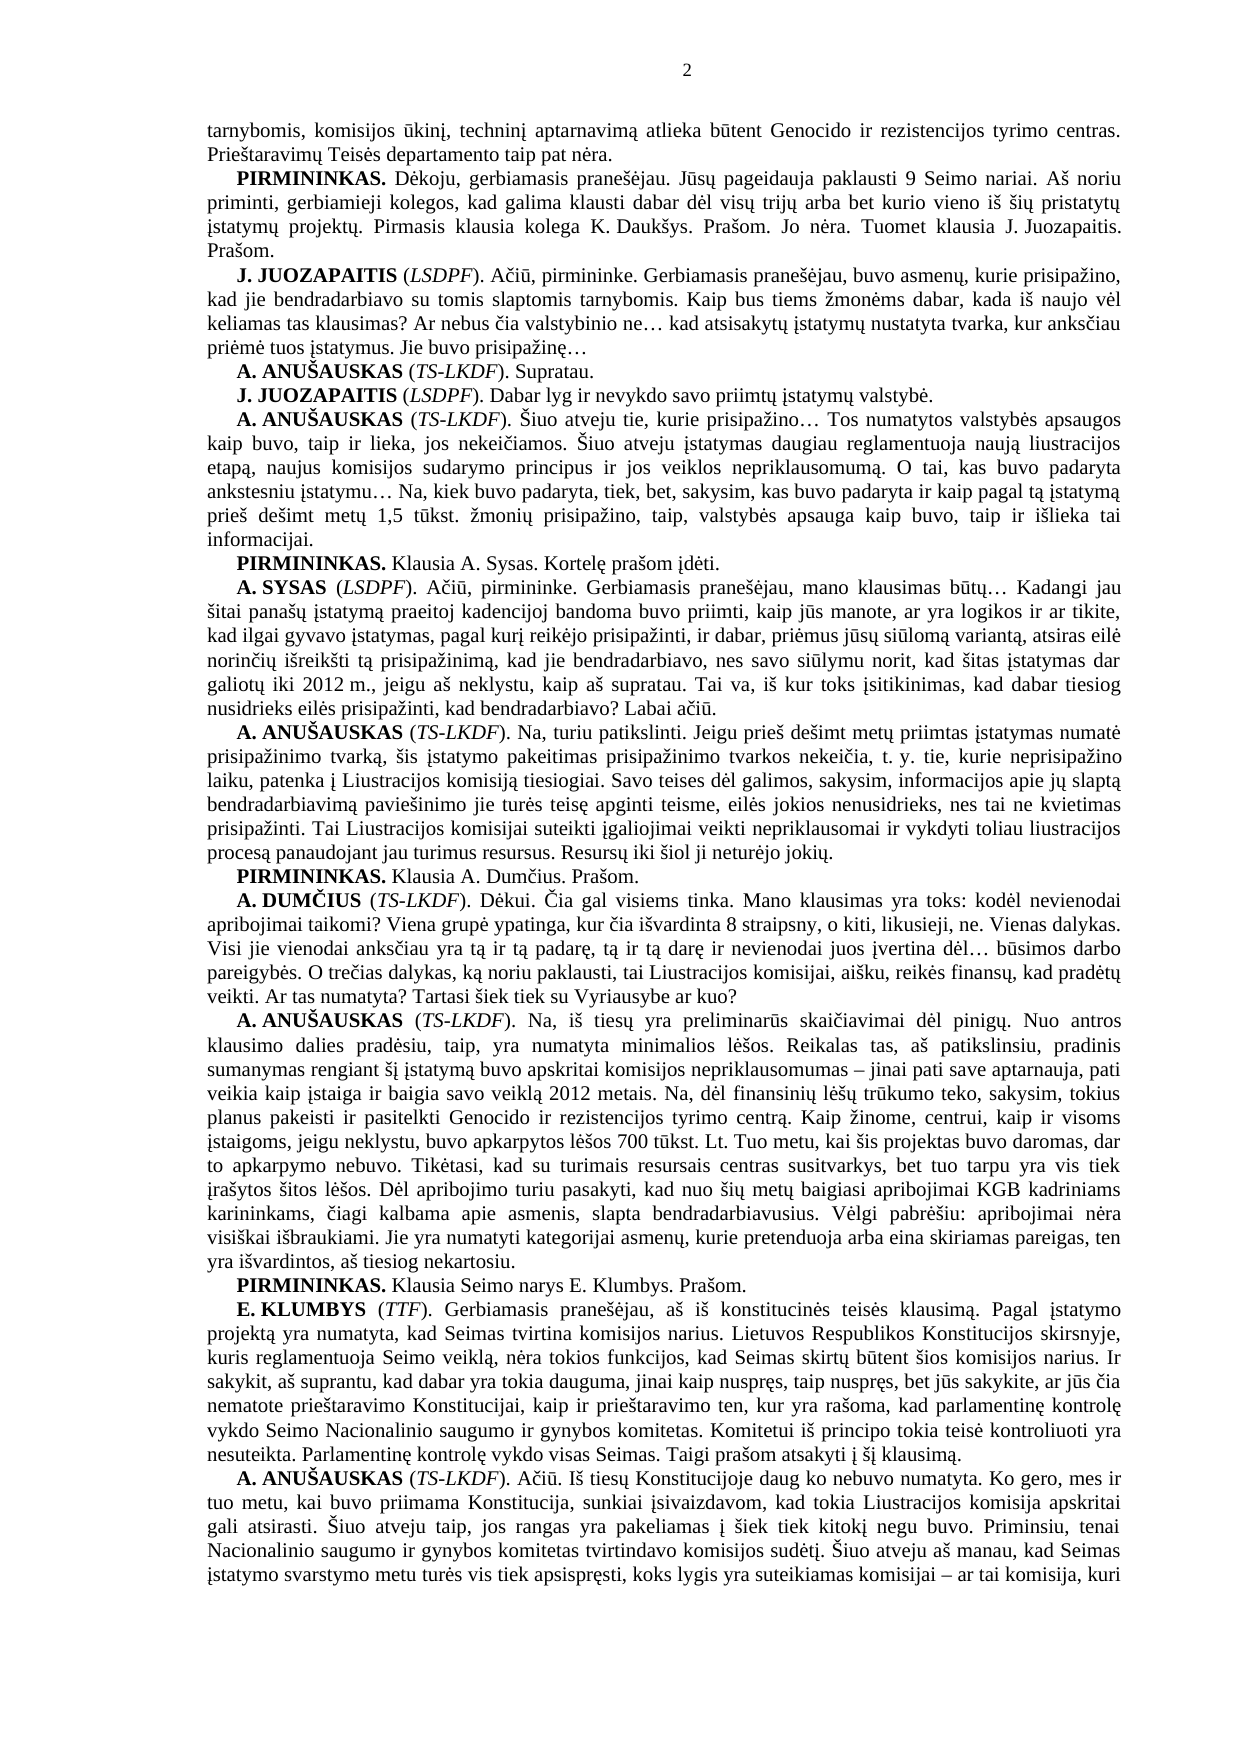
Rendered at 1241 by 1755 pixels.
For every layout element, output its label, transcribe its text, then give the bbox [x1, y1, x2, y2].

text PIRMININKAS. Klausia A. Dumčius. Prašom. [207, 864, 1122, 888]
text A. DUMČIUS (TS-LKDF). Dėkui. Čia gal visiems tinka. Mano klausimas yra toks: kodėl nevienodai apribojimai taikomi? Viena grupė ypatinga, kur čia išvardinta 8 straipsny, o kiti, likusieji, ne. Vienas dalykas. Visi jie vienodai anksčiau yra tą ir tą padarę, tą ir tą darę ir nevienodai juos įvertina dėl… būsimos darbo pareigybės. O trečias dalykas, ką noriu paklausti, tai Liustracijos komisijai, aišku, reikės finansų, kad pradėtų veikti. Ar tas numatyta? Tartasi šiek tiek su Vyriausybe ar kuo? [207, 888, 1122, 1008]
text PIRMININKAS. Klausia Seimo narys E. Klumbys. Prašom. [207, 1273, 1122, 1297]
text A. SYSAS (LSDPF). Ačiū, pirmininke. Gerbiamasis pranešėjau, mano klausimas būtų… Kadangi jau šitai panašų įstatymą praeitoj kadencijoj bandoma buvo priimti, kaip jūs manote, ar yra logikos ir ar tikite, kad ilgai gyvavo įstatymas, pagal kurį reikėjo prisipažinti, ir dabar, priėmus jūsų siūlomą variantą, atsiras eilė norinčių išreikšti tą prisipažinimą, kad jie bendradarbiavo, nes savo siūlymu norit, kad šitas įstatymas dar galiotų iki 2012 m., jeigu aš neklystu, kaip aš supratau. Tai va, iš kur toks įsitikinimas, kad dabar tiesiog nusidrieks eilės prisipažinti, kad bendradarbiavo? Labai ačiū. [207, 575, 1122, 720]
text tarnybomis, komisijos ūkinį, techninį aptarnavimą atlieka būtent Genocido ir rezistencijos tyrimo centras. Prieštaravimų Teisės departamento taip pat nėra. [207, 118, 1122, 166]
text J. JUOZAPAITIS (LSDPF). Ačiū, pirmininke. Gerbiamasis pranešėjau, buvo asmenų, kurie prisipažino, kad jie bendradarbiavo su tomis slaptomis tarnybomis. Kaip bus tiems žmonėms dabar, kada iš naujo vėl keliamas tas klausimas? Ar nebus čia valstybinio ne… kad atsisakytų įstatymų nustatyta tvarka, kur anksčiau priėmė tuos įstatymus. Jie buvo prisipažinę… [207, 262, 1122, 359]
text A. ANUŠAUSKAS (TS-LKDF). Ačiū. Iš tiesų Konstitucijoje daug ko nebuvo numatyta. Ko gero, mes ir tuo metu, kai buvo priimama Konstitucija, sunkiai įsivaizdavom, kad tokia Liustracijos komisija apskritai gali atsirasti. Šiuo atveju taip, jos rangas yra pakeliamas į šiek tiek kitokį negu buvo. Priminsiu, tenai Nacionalinio saugumo ir gynybos komitetas tvirtindavo komisijos sudėtį. Šiuo atveju aš manau, kad Seimas įstatymo svarstymo metu turės vis tiek apsispręsti, koks lygis yra suteikiamas komisijai – ar tai komisija, kuri [207, 1466, 1122, 1586]
text J. JUOZAPAITIS (LSDPF). Dabar lyg ir nevykdo savo priimtų įstatymų valstybė. [207, 383, 1122, 407]
text A. ANUŠAUSKAS (TS-LKDF). Šiuo atveju tie, kurie prisipažino… Tos numatytos valstybės apsaugos kaip buvo, taip ir lieka, jos nekeičiamos. Šiuo atveju įstatymas daugiau reglamentuoja naują liustracijos etapą, naujus komisijos sudarymo principus ir jos veiklos nepriklausomumą. O tai, kas buvo padaryta ankstesniu įstatymu… Na, kiek buvo padaryta, tiek, bet, sakysim, kas buvo padaryta ir kaip pagal tą įstatymą prieš dešimt metų 1,5 tūkst. žmonių prisipažino, taip, valstybės apsauga kaip buvo, taip ir išlieka tai informacijai. [207, 407, 1122, 551]
text E. KLUMBYS (TTF). Gerbiamasis pranešėjau, aš iš konstitucinės teisės klausimą. Pagal įstatymo projektą yra numatyta, kad Seimas tvirtina komisijos narius. Lietuvos Respublikos Konstitucijos skirsnyje, kuris reglamentuoja Seimo veiklą, nėra tokios funkcijos, kad Seimas skirtų būtent šios komisijos narius. Ir sakykit, aš suprantu, kad dabar yra tokia dauguma, jinai kaip nuspręs, taip nuspręs, bet jūs sakykite, ar jūs čia nematote prieštaravimo Konstitucijai, kaip ir prieštaravimo ten, kur yra rašoma, kad parlamentinę kontrolę vykdo Seimo Nacionalinio saugumo ir gynybos komitetas. Komitetui iš principo tokia teisė kontroliuoti yra nesuteikta. Parlamentinę kontrolę vykdo visas Seimas. Taigi prašom atsakyti į šį klausimą. [207, 1297, 1122, 1466]
text A. ANUŠAUSKAS (TS-LKDF). Na, iš tiesų yra preliminarūs skaičiavimai dėl pinigų. Nuo antros klausimo dalies pradėsiu, taip, yra numatyta minimalios lėšos. Reikalas tas, aš patikslinsiu, pradinis sumanymas rengiant šį įstatymą buvo apskritai komisijos nepriklausomumas – jinai pati save aptarnauja, pati veikia kaip įstaiga ir baigia savo veiklą 2012 metais. Na, dėl finansinių lėšų trūkumo teko, sakysim, tokius planus pakeisti ir pasitelkti Genocido ir rezistencijos tyrimo centrą. Kaip žinome, centrui, kaip ir visoms įstaigoms, jeigu neklystu, buvo apkarpytos lėšos 700 tūkst. Lt. Tuo metu, kai šis projektas buvo daromas, dar to apkarpymo nebuvo. Tikėtasi, kad su turimais resursais centras susitvarkys, bet tuo tarpu yra vis tiek įrašytos šitos lėšos. Dėl apribojimo turiu pasakyti, kad nuo šių metų baigiasi apribojimai KGB kadriniams karininkams, čiagi kalbama apie asmenis, slapta bendradarbiavusius. Vėlgi pabrėšiu: apribojimai nėra visiškai išbraukiami. Jie yra numatyti kategorijai asmenų, kurie pretenduoja arba eina skiriamas pareigas, ten yra išvardintos, aš tiesiog nekartosiu. [207, 1008, 1122, 1273]
text PIRMININKAS. Klausia A. Sysas. Kortelę prašom įdėti. [207, 551, 1122, 575]
text A. ANUŠAUSKAS (TS-LKDF). Na, turiu patikslinti. Jeigu prieš dešimt metų priimtas įstatymas numatė prisipažinimo tvarką, šis įstatymo pakeitimas prisipažinimo tvarkos nekeičia, t. y. tie, kurie neprisipažino laiku, patenka į Liustracijos komisiją tiesiogiai. Savo teises dėl galimos, sakysim, informacijos apie jų slaptą bendradarbiavimą paviešinimo jie turės teisę apginti teisme, eilės jokios nenusidrieks, nes tai ne kvietimas prisipažinti. Tai Liustracijos komisijai suteikti įgaliojimai veikti nepriklausomai ir vykdyti toliau liustracijos procesą panaudojant jau turimus resursus. Resursų iki šiol ji neturėjo jokių. [207, 720, 1122, 864]
text A. ANUŠAUSKAS (TS-LKDF). Supratau. [207, 359, 1122, 383]
text PIRMININKAS. Dėkoju, gerbiamasis pranešėjau. Jūsų pageidauja paklausti 9 Seimo nariai. Aš noriu priminti, gerbiamieji kolegos, kad galima klausti dabar dėl visų trijų arba bet kurio vieno iš šių pristatytų įstatymų projektų. Pirmasis klausia kolega K. Daukšys. Prašom. Jo nėra. Tuomet klausia J. Juozapaitis. Prašom. [207, 166, 1122, 262]
